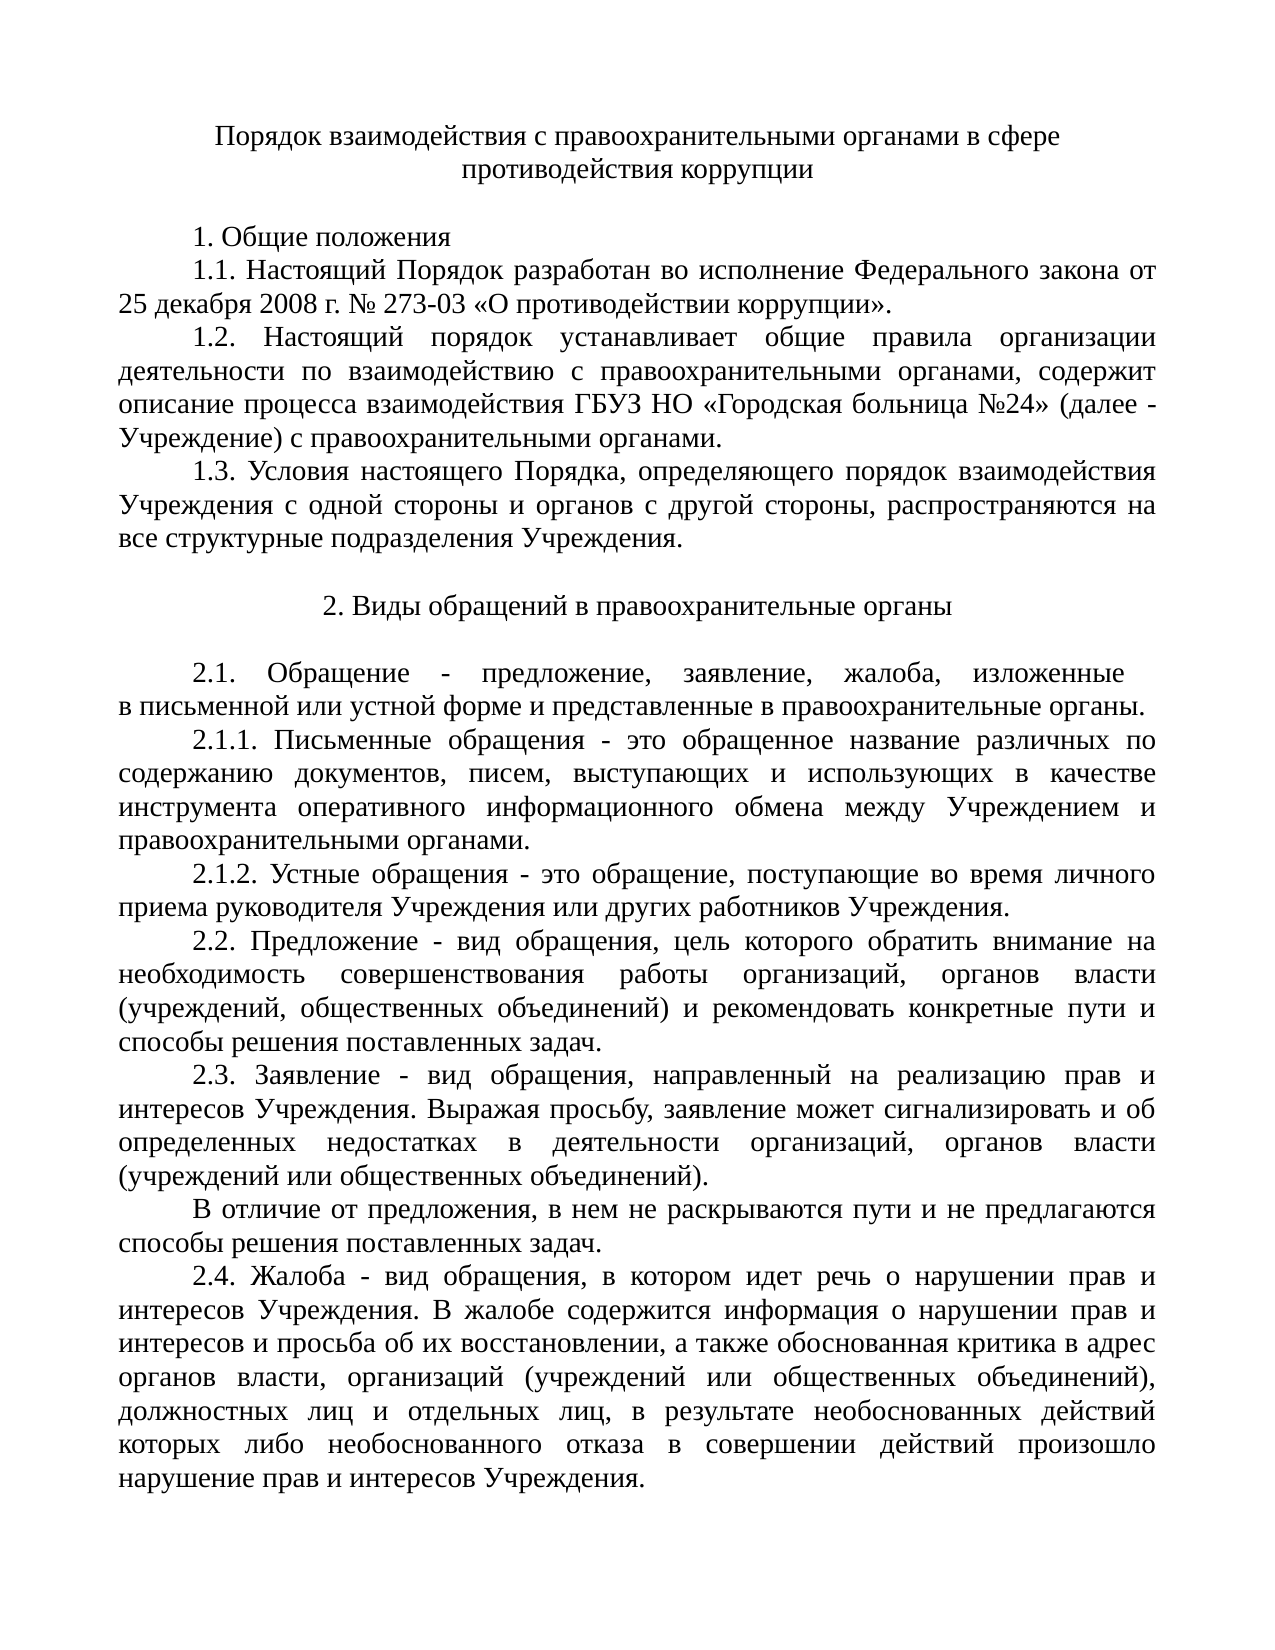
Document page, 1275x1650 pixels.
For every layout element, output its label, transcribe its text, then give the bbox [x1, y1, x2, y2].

text 2.1. Обращение - предложение, заявление, жалоба, изложенные в письменной или устной форме и представленные в правоохранительные органы. [118, 655, 1157, 722]
text В отличие от предложения, в нем не раскрываются пути и не предлагаются способы решения поставленных задач. [118, 1191, 1157, 1258]
text 1.3. Условия настоящего Порядка, определяющего порядок взаимодействия Учреждения с одной стороны и органов с другой стороны, распространяются на все структурные подразделения Учреждения. [118, 453, 1157, 554]
text 1. Общие положения [118, 219, 1157, 252]
text 2.2. Предложение - вид обращения, цель которого обратить внимание на необходимость совершенствования работы организаций, органов власти (учреждений, общественных объединений) и рекомендовать конкретные пути и способы решения поставленных задач. [118, 923, 1157, 1057]
text 2.3. Заявление - вид обращения, направленный на реализацию прав и интересов Учреждения. Выражая просьбу, заявление может сигнализировать и об определенных недостатках в деятельности организаций, органов власти (учреждений или общественных объединений). [118, 1057, 1157, 1191]
text 2.1.2. Устные обращения - это обращение, поступающие во время личного приема руководителя Учреждения или других работников Учреждения. [118, 856, 1157, 923]
text Порядок взаимодействия с правоохранительными органами в сфере противодействия коррупции [118, 118, 1157, 185]
text 1.1. Настоящий Порядок разработан во исполнение Федерального закона от 25 декабря 2008 г. № 273-03 «О противодействии коррупции». [118, 252, 1157, 319]
text 2. Виды обращений в правоохранительные органы [118, 588, 1157, 621]
text 2.1.1. Письменные обращения - это обращенное название различных по содержанию документов, писем, выступающих и использующих в качестве инструмента оперативного информационного обмена между Учреждением и правоохранительными органами. [118, 722, 1157, 856]
text 1.2. Настоящий порядок устанавливает общие правила организации деятельности по взаимодействию с правоохранительными органами, содержит описание процесса взаимодействия ГБУЗ НО «Городская больница №24» (далее - Учреждение) с правоохранительными органами. [118, 319, 1157, 453]
text 2.4. Жалоба - вид обращения, в котором идет речь о нарушении прав и интересов Учреждения. В жалобе содержится информация о нарушении прав и интересов и просьба об их восстановлении, а также обоснованная критика в адрес органов власти, организаций (учреждений или общественных объединений), должностных лиц и отдельных лиц, в результате необоснованных действий которых либо необоснованного отказа в совершении действий произошло нарушение прав и интересов Учреждения. [118, 1258, 1157, 1493]
